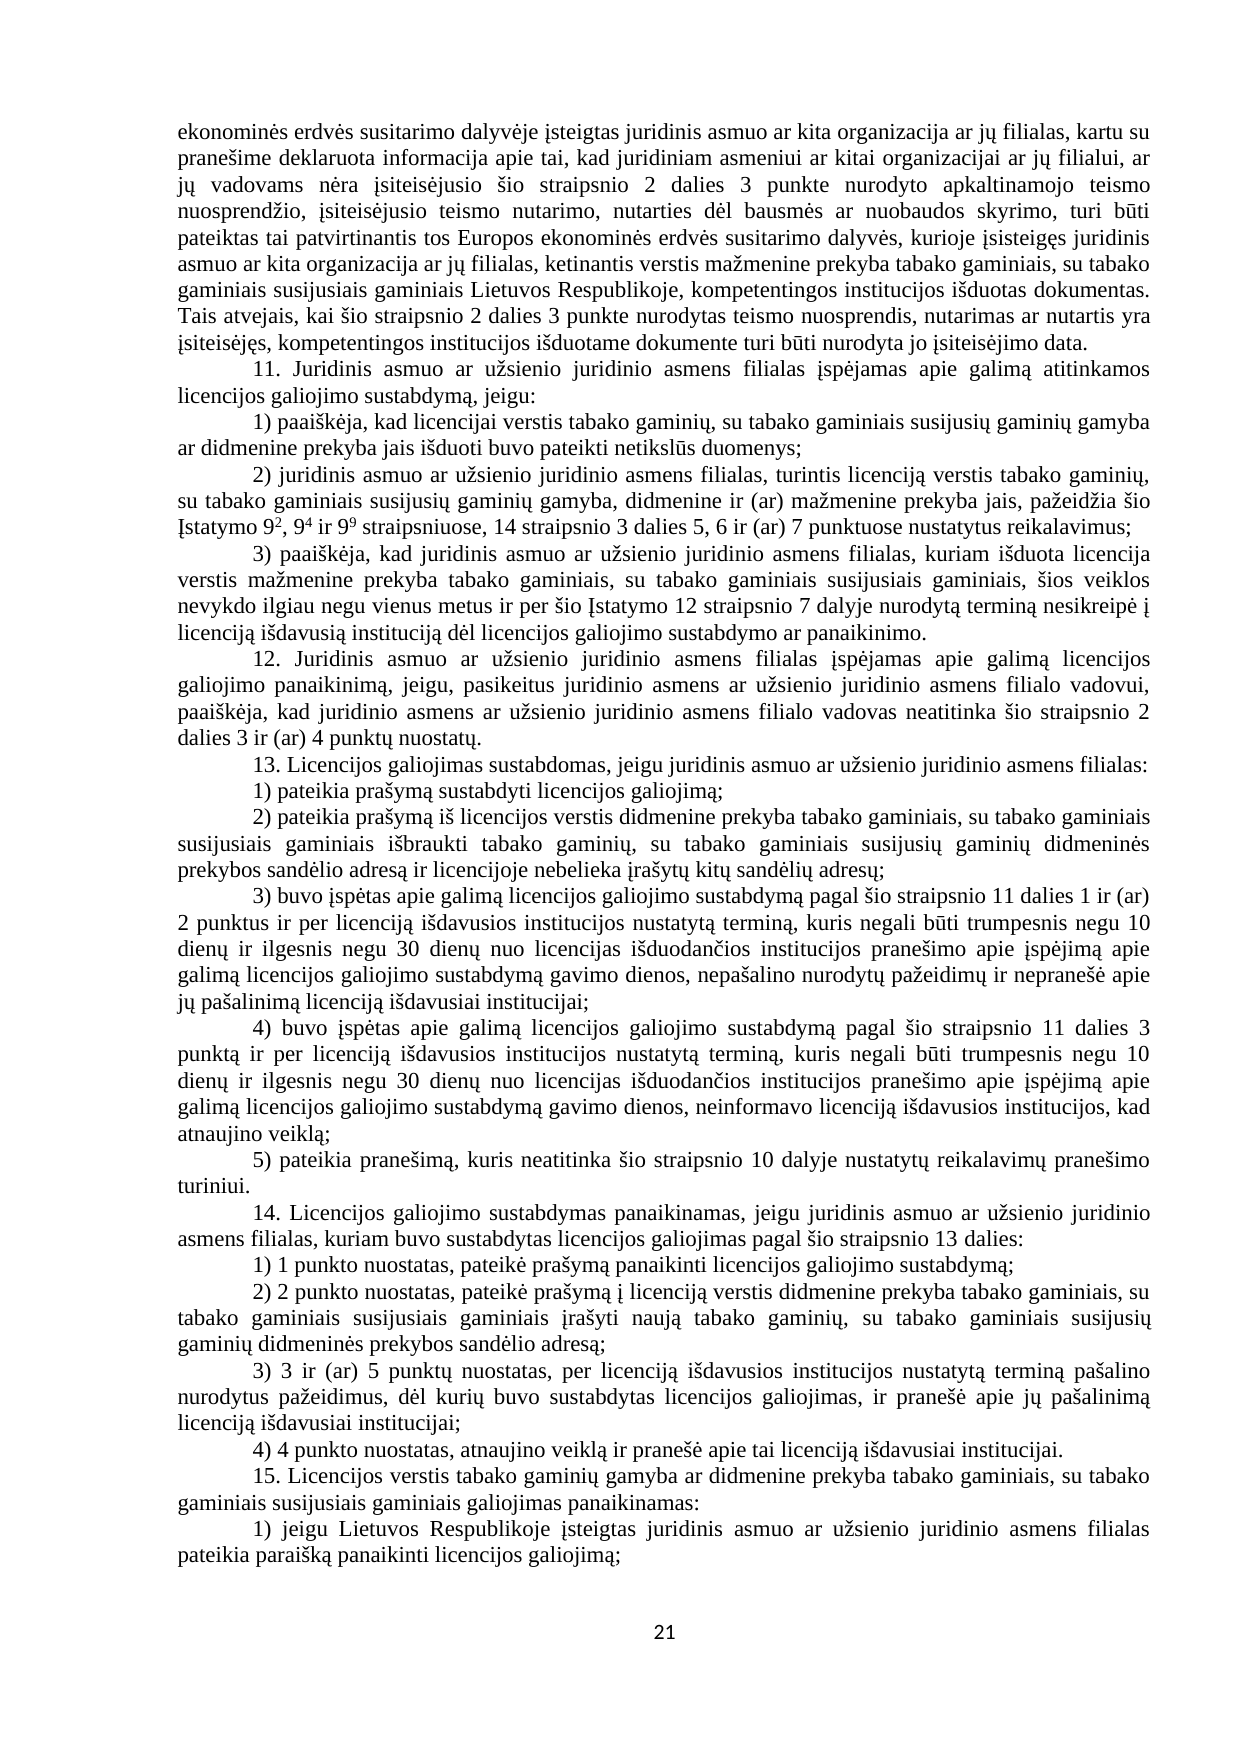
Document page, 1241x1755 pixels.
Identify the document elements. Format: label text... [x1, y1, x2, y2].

text 1) 1 punkto nuostatas, pateikė prašymą panaikinti licencijos galiojimo sustabdymą; [177, 1251, 1152, 1278]
text 4) 4 punkto nuostatas, atnaujino veiklą ir pranešė apie tai licenciją išdavusiai institucijai. [177, 1436, 1152, 1462]
text 2) juridinis asmuo ar užsienio juridinio asmens filialas, turintis licenciją verstis tabako gaminių, su tabako gaminiais susijusių gaminių gamyba, didmenine ir (ar) mažmenine prekyba jais, pažeidžia šio Įstatymo 92, 94 ir 99 straipsniuose, 14 straipsnio 3 dalies 5, 6 ir (ar) 7 punktuose nustatytus reikalavimus; [177, 461, 1152, 540]
text 5) pateikia pranešimą, kuris neatitinka šio straipsnio 10 dalyje nustatytų reikalavimų pranešimo turiniui. [177, 1146, 1152, 1199]
text 12. Juridinis asmuo ar užsienio juridinio asmens filialas įspėjamas apie galimą licencijos galiojimo panaikinimą, jeigu, pasikeitus juridinio asmens ar užsienio juridinio asmens filialo vadovui, paaiškėja, kad juridinio asmens ar užsienio juridinio asmens filialo vadovas neatitinka šio straipsnio 2 dalies 3 ir (ar) 4 punktų nuostatų. [177, 645, 1152, 751]
text 14. Licencijos galiojimo sustabdymas panaikinamas, jeigu juridinis asmuo ar užsienio juridinio asmens filialas, kuriam buvo sustabdytas licencijos galiojimas pagal šio straipsnio 13 dalies: [177, 1199, 1152, 1251]
text 2) pateikia prašymą iš licencijos verstis didmenine prekyba tabako gaminiais, su tabako gaminiais susijusiais gaminiais išbraukti tabako gaminių, su tabako gaminiais susijusių gaminių didmeninės prekybos sandėlio adresą ir licencijoje nebelieka įrašytų kitų sandėlių adresų; [177, 803, 1152, 882]
text 2) 2 punkto nuostatas, pateikė prašymą į licenciją verstis didmenine prekyba tabako gaminiais, su tabako gaminiais susijusiais gaminiais įrašyti naują tabako gaminių, su tabako gaminiais susijusių gaminių didmeninės prekybos sandėlio adresą; [177, 1278, 1152, 1357]
text 15. Licencijos verstis tabako gaminių gamyba ar didmenine prekyba tabako gaminiais, su tabako gaminiais susijusiais gaminiais galiojimas panaikinamas: [177, 1462, 1152, 1515]
text 3) buvo įspėtas apie galimą licencijos galiojimo sustabdymą pagal šio straipsnio 11 dalies 1 ir (ar) 2 punktus ir per licenciją išdavusios institucijos nustatytą terminą, kuris negali būti trumpesnis negu 10 dienų ir ilgesnis negu 30 dienų nuo licencijas išduodančios institucijos pranešimo apie įspėjimą apie galimą licencijos galiojimo sustabdymą gavimo dienos, nepašalino nurodytų pažeidimų ir nepranešė apie jų pašalinimą licenciją išdavusiai institucijai; [177, 882, 1152, 1014]
text ekonominės erdvės susitarimo dalyvėje įsteigtas juridinis asmuo ar kita organizacija ar jų filialas, kartu su pranešime deklaruota informacija apie tai, kad juridiniam asmeniui ar kitai organizacijai ar jų filialui, ar jų vadovams nėra įsiteisėjusio šio straipsnio 2 dalies 3 punkte nurodyto apkaltinamojo teismo nuosprendžio, įsiteisėjusio teismo nutarimo, nutarties dėl bausmės ar nuobaudos skyrimo, turi būti pateiktas tai patvirtinantis tos Europos ekonominės erdvės susitarimo dalyvės, kurioje įsisteigęs juridinis asmuo ar kita organizacija ar jų filialas, ketinantis verstis mažmenine prekyba tabako gaminiais, su tabako gaminiais susijusiais gaminiais Lietuvos Respublikoje, kompetentingos institucijos išduotas dokumentas. Tais atvejais, kai šio straipsnio 2 dalies 3 punkte nurodytas teismo nuosprendis, nutarimas ar nutartis yra įsiteisėjęs, kompetentingos institucijos išduotame dokumente turi būti nurodyta jo įsiteisėjimo data. [177, 118, 1152, 355]
text 4) buvo įspėtas apie galimą licencijos galiojimo sustabdymą pagal šio straipsnio 11 dalies 3 punktą ir per licenciją išdavusios institucijos nustatytą terminą, kuris negali būti trumpesnis negu 10 dienų ir ilgesnis negu 30 dienų nuo licencijas išduodančios institucijos pranešimo apie įspėjimą apie galimą licencijos galiojimo sustabdymą gavimo dienos, neinformavo licenciją išdavusios institucijos, kad atnaujino veiklą; [177, 1014, 1152, 1146]
text 11. Juridinis asmuo ar užsienio juridinio asmens filialas įspėjamas apie galimą atitinkamos licencijos galiojimo sustabdymą, jeigu: [177, 355, 1152, 408]
text 1) paaiškėja, kad licencijai verstis tabako gaminių, su tabako gaminiais susijusių gaminių gamyba ar didmenine prekyba jais išduoti buvo pateikti netikslūs duomenys; [177, 408, 1152, 461]
text 3) paaiškėja, kad juridinis asmuo ar užsienio juridinio asmens filialas, kuriam išduota licencija verstis mažmenine prekyba tabako gaminiais, su tabako gaminiais susijusiais gaminiais, šios veiklos nevykdo ilgiau negu vienus metus ir per šio Įstatymo 12 straipsnio 7 dalyje nurodytą terminą nesikreipė į licenciją išdavusią instituciją dėl licencijos galiojimo sustabdymo ar panaikinimo. [177, 540, 1152, 645]
text 3) 3 ir (ar) 5 punktų nuostatas, per licenciją išdavusios institucijos nustatytą terminą pašalino nurodytus pažeidimus, dėl kurių buvo sustabdytas licencijos galiojimas, ir pranešė apie jų pašalinimą licenciją išdavusiai institucijai; [177, 1357, 1152, 1436]
text 13. Licencijos galiojimas sustabdomas, jeigu juridinis asmuo ar užsienio juridinio asmens filialas: [177, 751, 1152, 777]
text 1) pateikia prašymą sustabdyti licencijos galiojimą; [177, 777, 1152, 803]
text 1) jeigu Lietuvos Respublikoje įsteigtas juridinis asmuo ar užsienio juridinio asmens filialas pateikia paraišką panaikinti licencijos galiojimą; [177, 1515, 1152, 1568]
